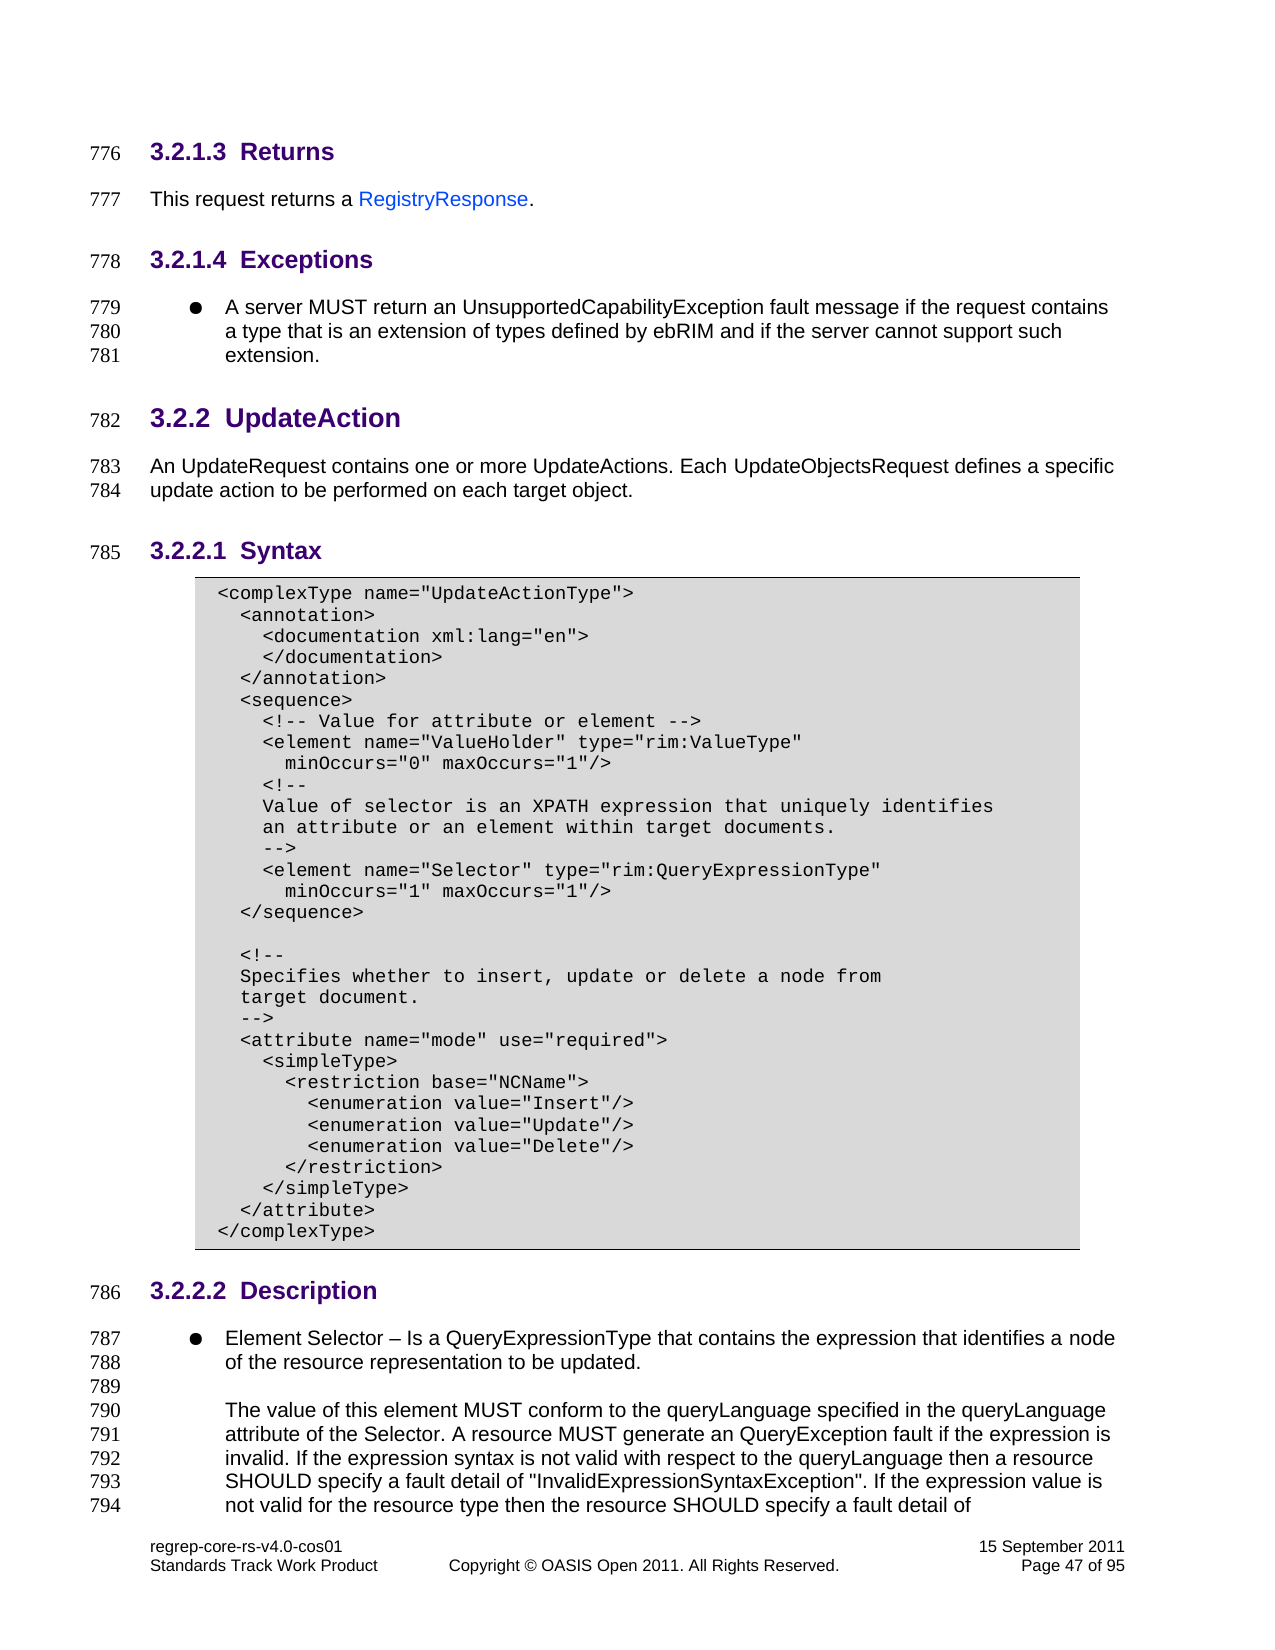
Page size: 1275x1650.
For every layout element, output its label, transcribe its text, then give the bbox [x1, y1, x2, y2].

text <!-- [195, 768, 1080, 789]
text Specifies whether to insert, update or delete a node from [195, 959, 1080, 981]
text <enumeration value="Delete"/> [195, 1129, 1080, 1151]
text </annotation> [195, 662, 1080, 683]
text <!-- Value for attribute or element --> [195, 704, 1080, 726]
text <sequence> [195, 683, 1080, 704]
text <attribute name="mode" use="required"> [195, 1023, 1080, 1044]
text This request returns a RegistryResponse. [150, 187, 1125, 211]
subtitle Description [150, 1276, 1125, 1304]
list Element Selector – Is a QueryExpressionType that contains the expression that identifies a node of the resource representation to be updated. The value of this element MUST conform to the queryLanguage specified in the queryLanguage attribute of the Selector. A resource MUST generate an QueryException fault if the expression is invalid. If the expression syntax is not valid with respect to the queryLanguage then a resource SHOULD specify a fault detail of "InvalidExpressionSyntaxException". If the expression value is not valid for the resource type then the resource SHOULD specify a fault detail of [187, 1325, 1125, 1517]
text </restriction> [195, 1151, 1080, 1172]
text <element name="ValueHolder" type="rim:ValueType" [195, 726, 1080, 747]
text </sequence> [195, 896, 1080, 917]
text </documentation> [195, 641, 1080, 662]
text <annotation> [195, 598, 1080, 619]
subtitle UpdateAction [150, 402, 1125, 433]
text an attribute or an element within target documents. [195, 811, 1080, 832]
text <element name="Selector" type="rim:QueryExpressionType" [195, 853, 1080, 874]
text --> [195, 832, 1080, 853]
text <restriction base="NCName"> [195, 1066, 1080, 1087]
text </complexType> [195, 1214, 1080, 1249]
text minOccurs="0" maxOccurs="1"/> [195, 747, 1080, 768]
list A server MUST return an UnsupportedCapabilityException fault message if the request contains a type that is an extension of types defined by ebRIM and if the server cannot support such extension. [187, 295, 1125, 367]
subtitle Exceptions [150, 245, 1125, 274]
text <simpleType> [195, 1044, 1080, 1066]
text An UpdateRequest contains one or more UpdateActions. Each UpdateObjectsRequest defines a specific update action to be performed on each target object. [150, 454, 1125, 502]
text <documentation xml:lang="en"> [195, 619, 1080, 641]
text </simpleType> [195, 1172, 1080, 1193]
text <!-- [195, 938, 1080, 959]
text <enumeration value="Insert"/> [195, 1087, 1080, 1108]
text target document. [195, 981, 1080, 1002]
text minOccurs="1" maxOccurs="1"/> [195, 874, 1080, 896]
text Value of selector is an XPATH expression that uniquely identifies [195, 789, 1080, 811]
subtitle Returns [150, 137, 1125, 166]
text <complexType name="UpdateActionType"> [195, 578, 1080, 598]
text </attribute> [195, 1193, 1080, 1214]
text --> [195, 1002, 1080, 1023]
subtitle Syntax [150, 536, 1125, 565]
text <enumeration value="Update"/> [195, 1108, 1080, 1129]
